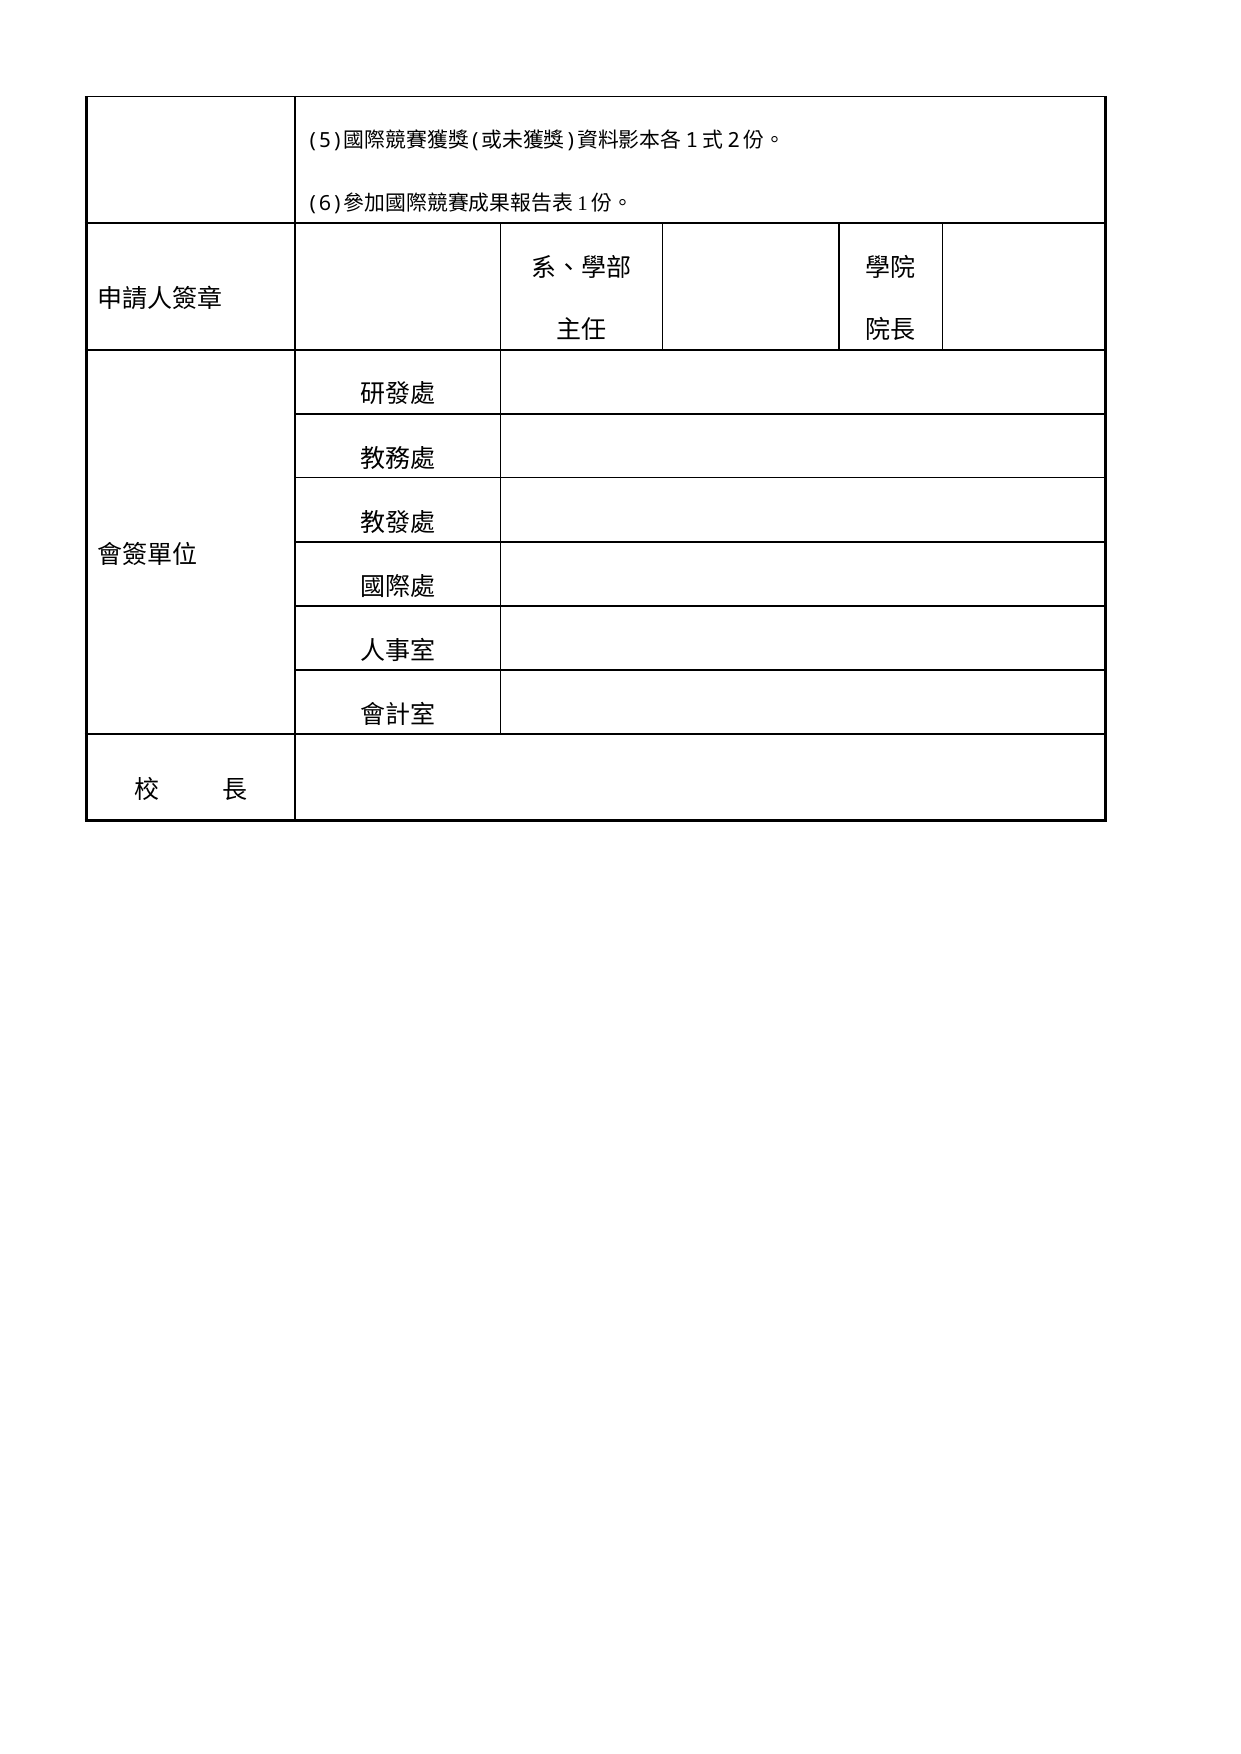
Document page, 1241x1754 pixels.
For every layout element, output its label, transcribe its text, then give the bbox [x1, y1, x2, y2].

table_cell 申請人簽章 [88, 224, 294, 349]
table_cell [501, 607, 1104, 669]
table_cell 教發處 [296, 478, 500, 541]
table_cell [663, 224, 838, 349]
table_cell 會計室 [296, 671, 500, 733]
table_cell [501, 415, 1104, 477]
table_cell 人事室 [296, 607, 500, 669]
table_cell [296, 735, 1104, 819]
table_cell 系、學部 主任 [501, 224, 662, 349]
table_cell (5)國際競賽獲獎(或未獲獎)資料影本各1式2份。 (6)參加國際競賽成果報告表1份。 [296, 97, 1104, 222]
table_cell 會簽單位 [88, 351, 294, 733]
table_cell [943, 224, 1104, 349]
table_cell [88, 97, 294, 222]
table_cell 校 長 [88, 735, 294, 819]
table_cell 學院 院長 [840, 224, 942, 349]
table_cell [501, 478, 1104, 541]
table_cell [501, 543, 1104, 605]
table_cell [501, 671, 1104, 733]
table_cell 國際處 [296, 543, 500, 605]
table_cell [501, 351, 1104, 413]
table_cell 教務處 [296, 415, 500, 477]
table_cell 研發處 [296, 351, 500, 413]
table_cell [296, 224, 500, 349]
